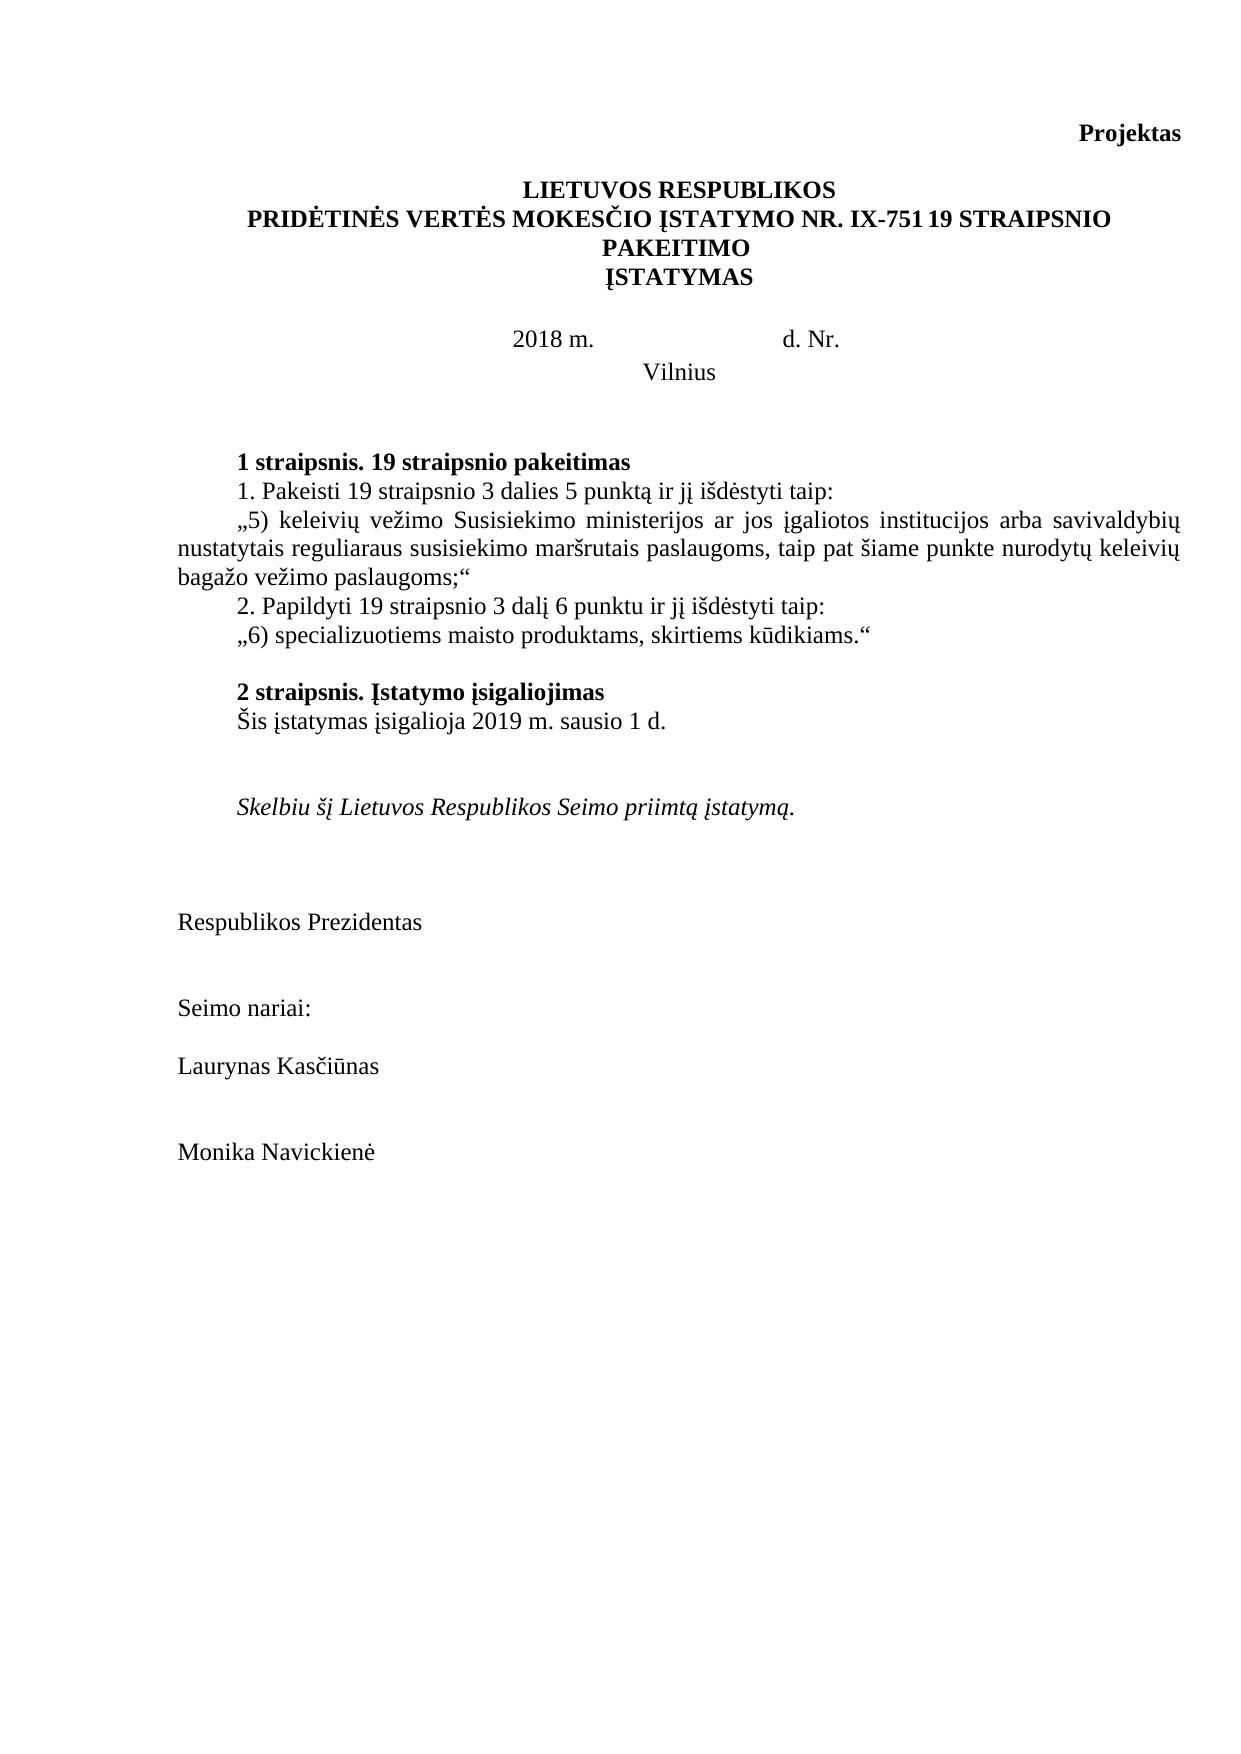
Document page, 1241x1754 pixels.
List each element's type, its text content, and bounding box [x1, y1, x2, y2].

text 2 straipsnis. Įstatymo įsigaliojimas [177, 677, 1181, 706]
text Projektas [949, 118, 1181, 147]
text 1. Pakeisti 19 straipsnio 3 dalies 5 punktą ir jį išdėstyti taip: [177, 476, 1181, 505]
text LIETUVOS RESPUBLIKOS [177, 176, 1181, 204]
text Seimo nariai: [177, 993, 1181, 1022]
text „5) keleivių vežimo Susisiekimo ministerijos ar jos įgaliotos institucijos arba savivaldybių nustatytais reguliaraus susisiekimo maršrutais paslaugoms, taip pat šiame punkte nurodytų keleivių bagažo vežimo paslaugoms;“ [177, 505, 1181, 591]
text 2. Papildyti 19 straipsnio 3 dalį 6 punktu ir jį išdėstyti taip: [177, 591, 1181, 620]
text ĮSTATYMAS [177, 262, 1181, 291]
text Respublikos Prezidentas [177, 907, 1181, 936]
text 2018 m. d. Nr. [177, 324, 1181, 352]
text Skelbiu šį Lietuvos Respublikos Seimo priimtą įstatymą. [177, 792, 1157, 821]
text PRIDĖTINĖS VERTĖS MOKESČIO ĮSTATYMO NR. IX-751 19 STRAIPSNIO PAKEITIMO [177, 204, 1181, 262]
text 1 straipsnis. 19 straipsnio pakeitimas [177, 447, 1181, 476]
text Šis įstatymas įsigalioja 2019 m. sausio 1 d. [177, 706, 1181, 735]
text Vilnius [177, 357, 1181, 385]
text „6) specializuotiems maisto produktams, skirtiems kūdikiams.“ [177, 620, 1181, 648]
text Laurynas Kasčiūnas [177, 1051, 1181, 1080]
text Monika Navickienė [177, 1137, 1181, 1166]
